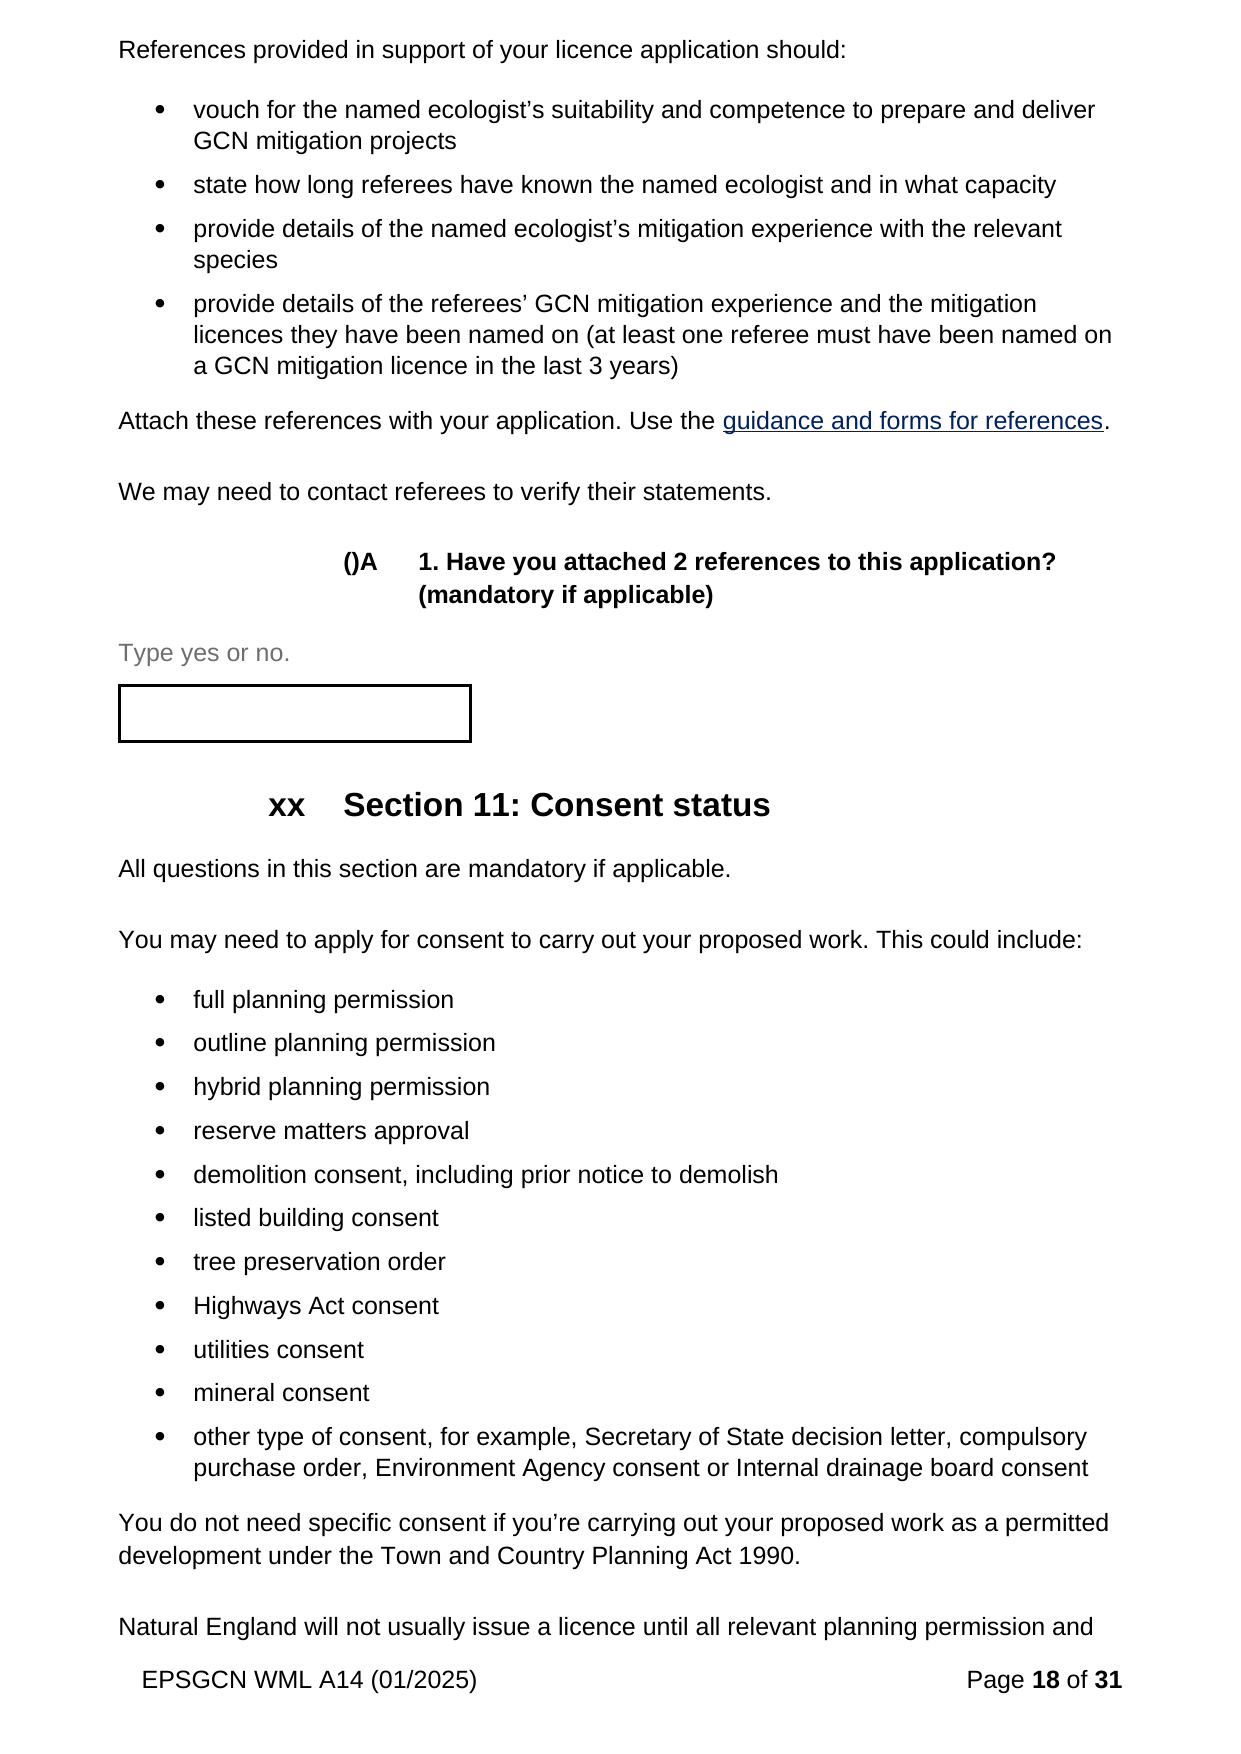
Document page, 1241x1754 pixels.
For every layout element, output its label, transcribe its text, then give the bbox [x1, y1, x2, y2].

list utilities consent [156, 1333, 1122, 1364]
list hybrid planning permission [156, 1071, 1122, 1102]
list Highways Act consent [156, 1289, 1122, 1321]
text All questions in this section are mandatory if applicable. [118, 854, 1122, 883]
text We may need to contact referees to verify their statements. [118, 476, 1122, 505]
text References provided in support of your licence application should: [118, 35, 1122, 64]
list state how long referees have known the named ecologist and in what capacity [156, 168, 1122, 200]
text Natural England will not usually issue a licence until all relevant planning permission and [118, 1612, 1122, 1640]
text Attach these references with your application. Use the guidance and forms for references. [118, 406, 1122, 435]
list reserve matters approval [156, 1114, 1122, 1146]
list demolition consent, including prior notice to demolish [156, 1158, 1122, 1189]
list provide details of the referees’ GCN mitigation experience and the mitigation licences they have been named on (at least one referee must have been named on a GCN mitigation licence in the last 3 years) [156, 287, 1122, 381]
list other type of consent, for example, Secretary of State decision letter, compulsory purchase order, Environment Agency consent or Internal drainage board consent [156, 1421, 1122, 1483]
list listed building consent [156, 1202, 1122, 1233]
list vouch for the named ecologist’s suitability and competence to prepare and deliver GCN mitigation projects [156, 93, 1122, 156]
text You may need to apply for consent to carry out your proposed work. This could include: [118, 925, 1122, 954]
list full planning permission [156, 983, 1122, 1014]
text Type yes or no. [118, 638, 1122, 667]
subtitle Section 11: Consent status [268, 785, 1122, 824]
text You do not need specific consent if you’re carrying out your proposed work as a permitted development under the Town and Country Planning Act 1990. [118, 1508, 1122, 1570]
list tree preservation order [156, 1246, 1122, 1277]
list provide details of the named ecologist’s mitigation experience with the relevant species [156, 212, 1122, 275]
list mineral consent [156, 1377, 1122, 1408]
subtitle 1. Have you attached 2 references to this application? (mandatory if applicable) [343, 547, 1122, 609]
list outline planning permission [156, 1027, 1122, 1058]
